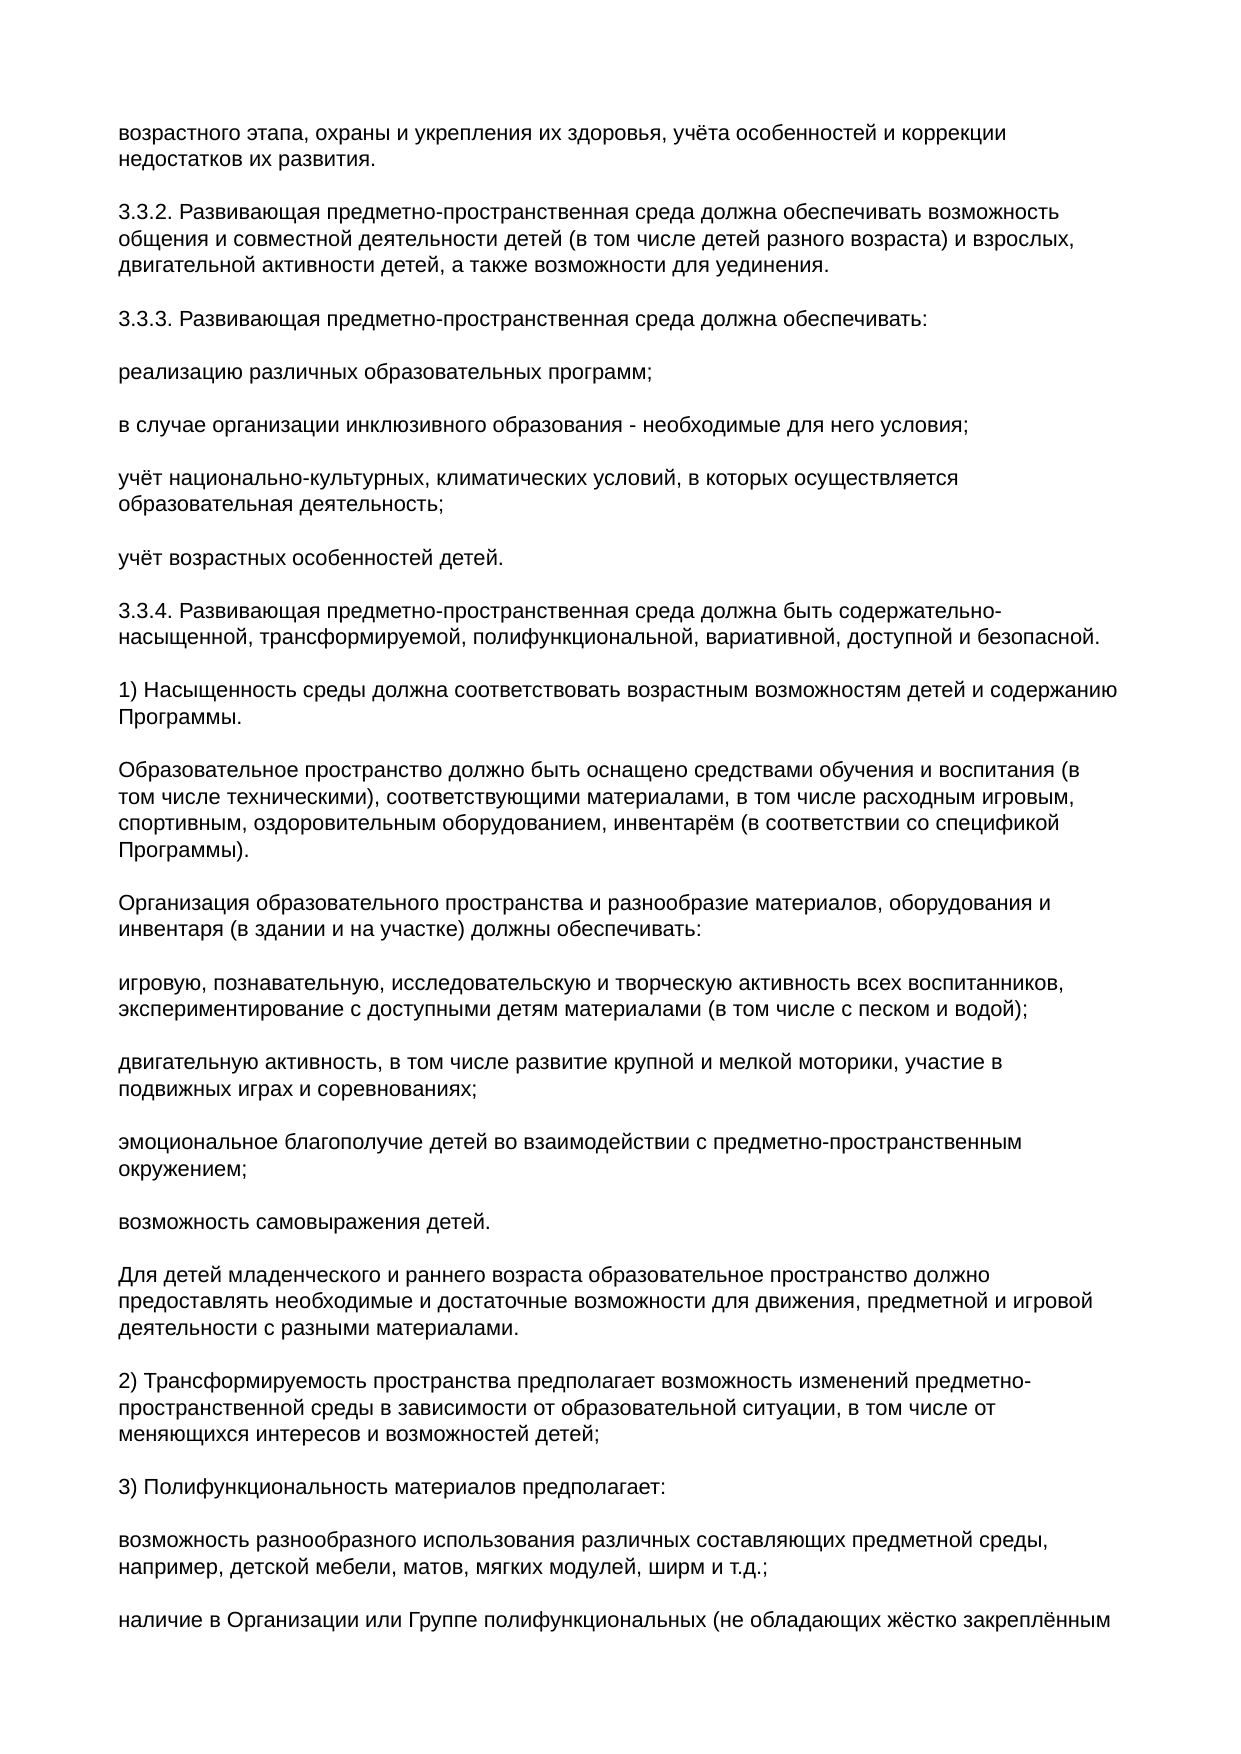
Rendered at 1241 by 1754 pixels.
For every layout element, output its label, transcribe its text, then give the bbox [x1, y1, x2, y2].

text 3) Полифункциональность материалов предполагает: [118, 1473, 1122, 1499]
text 3.3.2. Развивающая предметно-пространственная среда должна обеспечивать возможность общения и совместной деятельности детей (в том числе детей разного возраста) и взрослых, двигательной активности детей, а также возможности для уединения. [118, 198, 1122, 277]
text двигательную активность, в том числе развитие крупной и мелкой моторики, участие в подвижных играх и соревнованиях; [118, 1048, 1122, 1101]
text возможность разнообразного использования различных составляющих предметной среды, например, детской мебели, матов, мягких модулей, ширм и т.д.; [118, 1526, 1122, 1579]
text Для детей младенческого и раннего возраста образовательное пространство должно предоставлять необходимые и достаточные возможности для движения, предметной и игровой деятельности с разными материалами. [118, 1260, 1122, 1340]
text эмоциональное благополучие детей во взаимодействии с предметно-пространственным окружением; [118, 1127, 1122, 1181]
text наличие в Организации или Группе полифункциональных (не обладающих жёстко закреплённым [118, 1606, 1122, 1632]
text 3.3.3. Развивающая предметно-пространственная среда должна обеспечивать: [118, 304, 1122, 331]
text учёт национально-культурных, климатических условий, в которых осуществляется образовательная деятельность; [118, 463, 1122, 517]
text 1) Насыщенность среды должна соответствовать возрастным возможностям детей и содержанию Программы. [118, 676, 1122, 729]
text игровую, познавательную, исследовательскую и творческую активность всех воспитанников, экспериментирование с доступными детям материалами (в том числе с песком и водой); [118, 968, 1122, 1021]
text Организация образовательного пространства и разнообразие материалов, оборудования и инвентаря (в здании и на участке) должны обеспечивать: [118, 888, 1122, 942]
text Образовательное пространство должно быть оснащено средствами обучения и воспитания (в том числе техническими), соответствующими материалами, в том числе расходным игровым, спортивным, оздоровительным оборудованием, инвентарём (в соответствии со спецификой Программы). [118, 756, 1122, 862]
text 2) Трансформируемость пространства предполагает возможность изменений предметно-пространственной среды в зависимости от образовательной ситуации, в том числе от меняющихся интересов и возможностей детей; [118, 1367, 1122, 1446]
text возможность самовыражения детей. [118, 1207, 1122, 1234]
text 3.3.4. Развивающая предметно-пространственная среда должна быть содержательно-насыщенной, трансформируемой, полифункциональной, вариативной, доступной и безопасной. [118, 596, 1122, 649]
text учёт возрастных особенностей детей. [118, 543, 1122, 570]
text в случае организации инклюзивного образования - необходимые для него условия; [118, 410, 1122, 437]
text возрастного этапа, охраны и укрепления их здоровья, учёта особенностей и коррекции недостатков их развития. [118, 118, 1122, 171]
text реализацию различных образовательных программ; [118, 357, 1122, 384]
